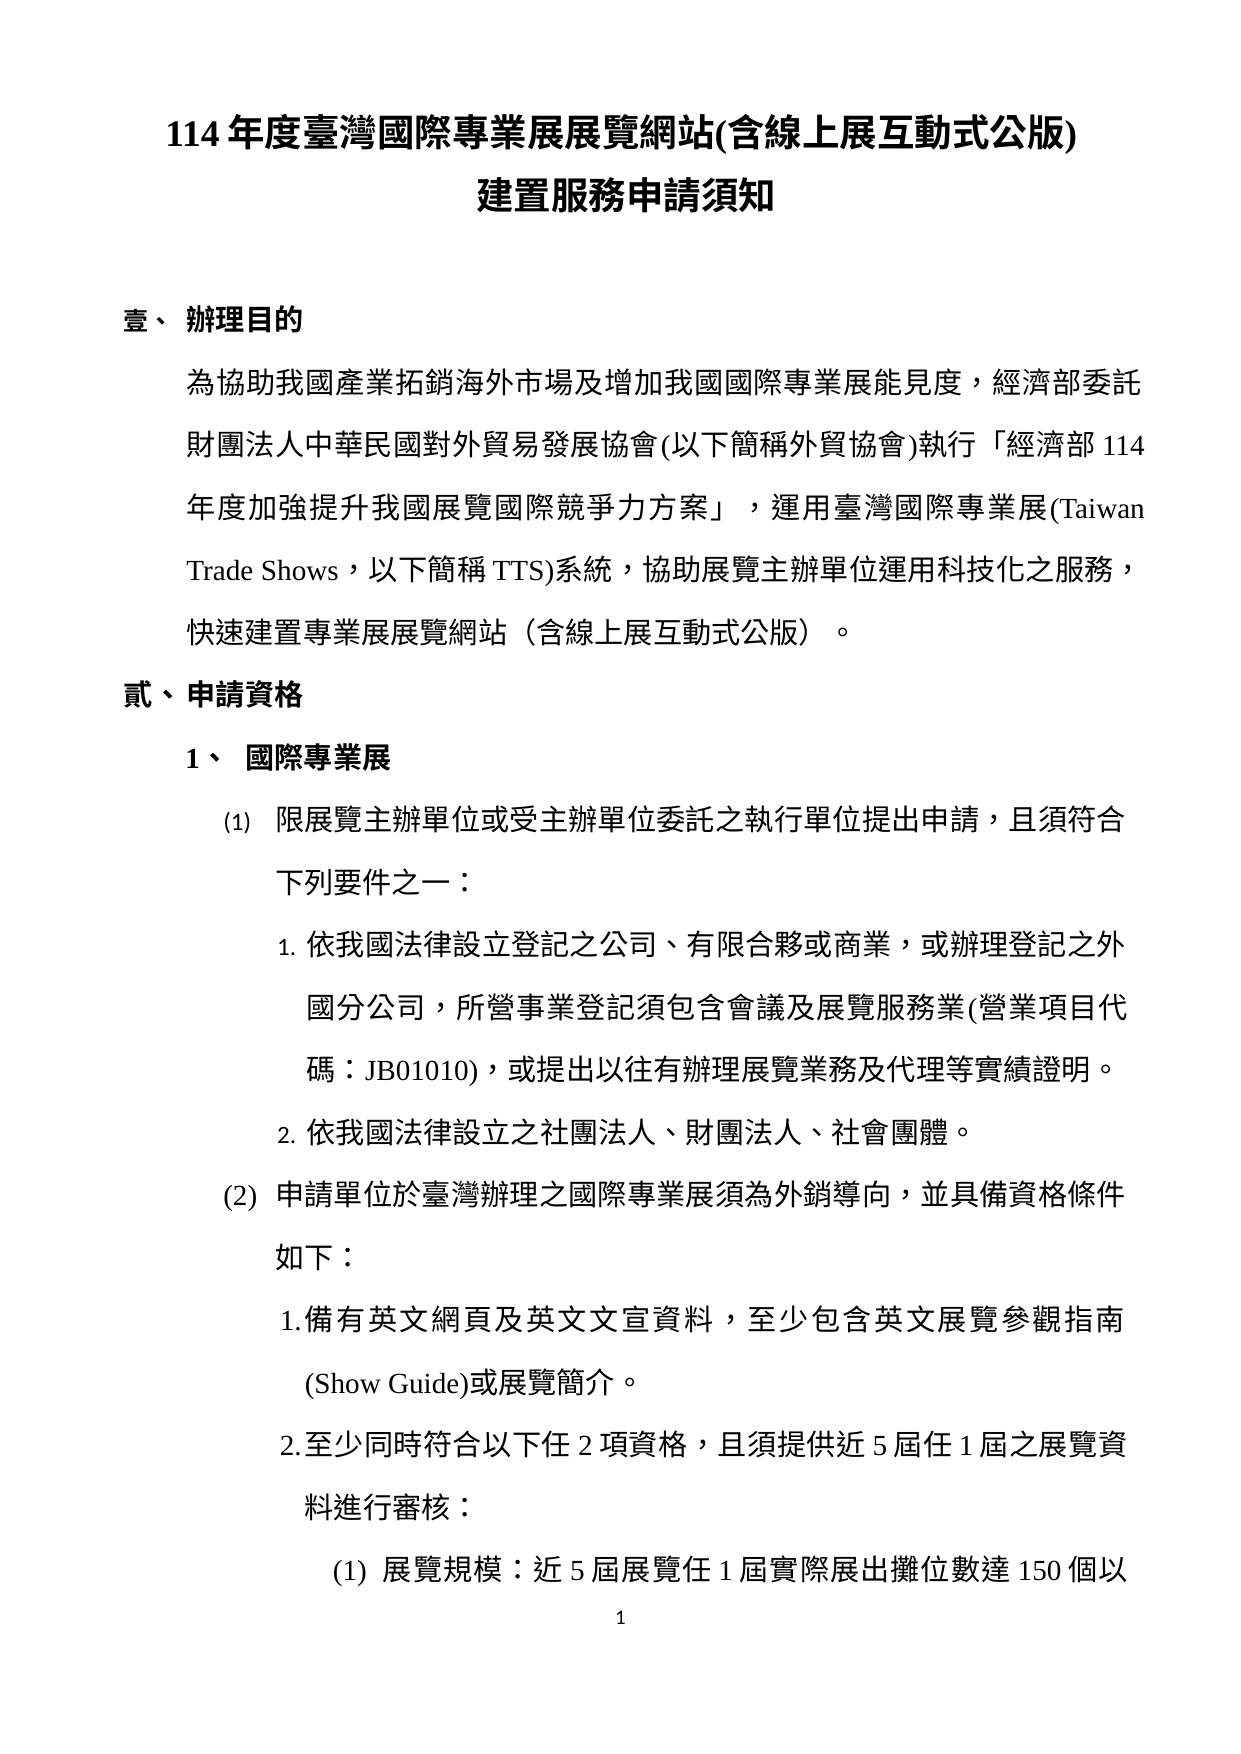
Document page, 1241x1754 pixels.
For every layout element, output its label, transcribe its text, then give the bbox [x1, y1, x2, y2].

list 備有英文網頁及英文文宣資料，至少包含英文展覽參觀指南(Show Guide)或展覽簡介。 [279, 1276, 1128, 1401]
list 國際專業展 [185, 714, 1128, 776]
text 為協助我國產業拓銷海外市場及增加我國國際專業展能見度，經濟部委託財團法人中華民國對外貿易發展協會(以下簡稱外貿協會)執行「經濟部114年度加強提升我國展覽國際競爭力方案」，運用臺灣國際專業展(Taiwan Trade Shows，以下簡稱TTS)系統，協助展覽主辦單位運用科技化之服務，快速建置專業展展覽網站（含線上展互動式公版）。 [186, 339, 1145, 651]
list 依我國法律設立登記之公司、有限合夥或商業，或辦理登記之外國分公司，所營事業登記須包含會議及展覽服務業(營業項目代碼：JB01010)，或提出以往有辦理展覽業務及代理等實績證明。 [277, 901, 1128, 1089]
list 至少同時符合以下任2項資格，且須提供近5屆任1屆之展覽資料進行審核： [279, 1401, 1128, 1526]
list 辦理目的 [124, 276, 1128, 339]
list 展覽規模：近5屆展覽任1屆實際展出攤位數達150個以上。 [333, 1526, 1128, 1589]
text 114年度臺灣國際專業展展覽網站(含線上展互動式公版) [124, 89, 1128, 151]
list 依我國法律設立之社團法人、財團法人、社會團體。 [277, 1089, 1128, 1151]
list 申請資格 [124, 651, 1128, 714]
list 限展覽主辦單位或受主辦單位委託之執行單位提出申請，且須符合下列要件之一： [223, 776, 1128, 901]
text 建置服務申請須知 [124, 151, 1128, 214]
list 申請單位於臺灣辦理之國際專業展須為外銷導向，並具備資格條件如下： [223, 1151, 1128, 1276]
